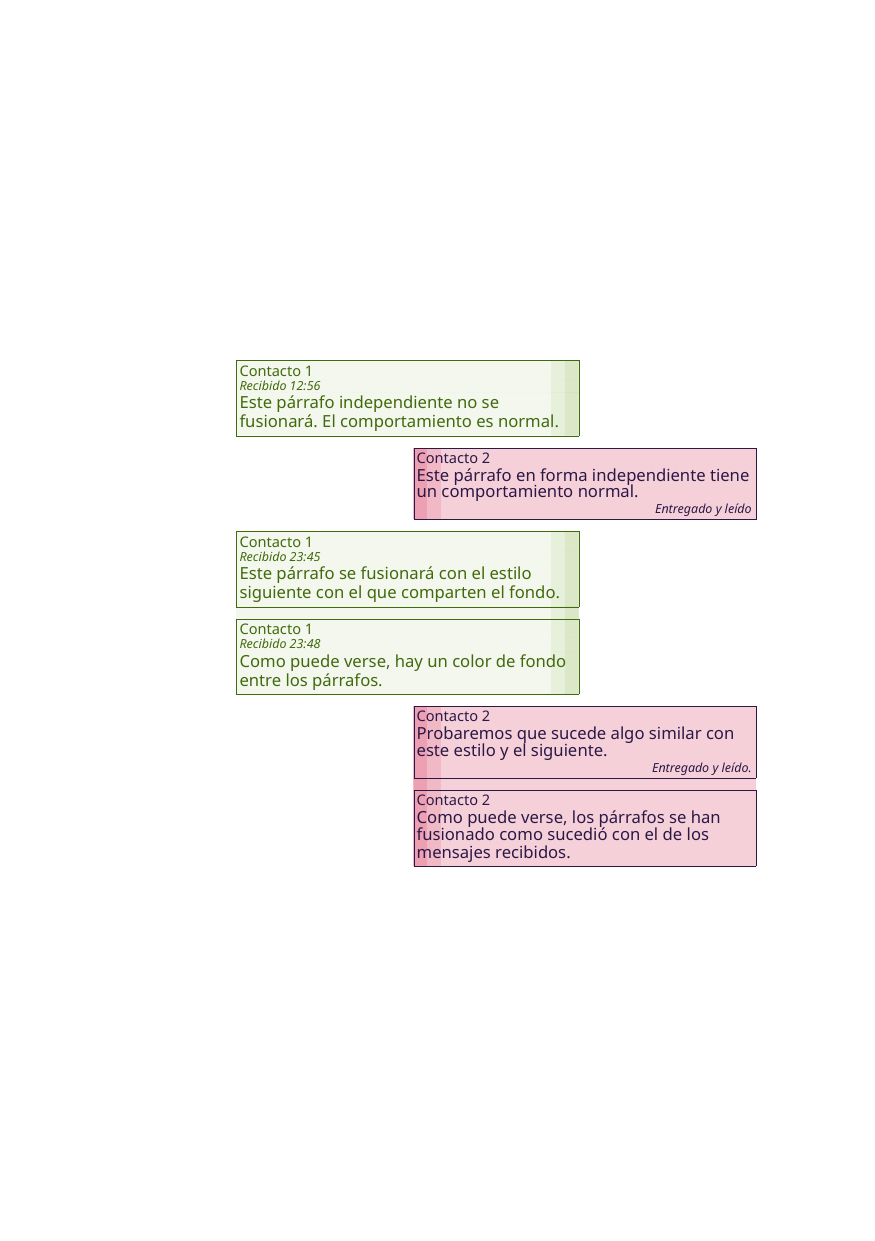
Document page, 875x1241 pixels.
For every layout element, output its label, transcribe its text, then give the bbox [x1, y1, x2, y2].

text Contacto 2 [415, 449, 756, 463]
text Este párrafo en forma independiente tiene un comportamiento normal. [415, 463, 756, 500]
text Recibido 23:45 [237, 547, 579, 561]
text Entregado y leído. [415, 758, 756, 778]
text Este párrafo se fusionará con el estilo siguiente con el que comparten el fondo. [237, 561, 579, 607]
text Contacto 2 [415, 791, 756, 806]
text Contacto 1 [237, 532, 579, 547]
text Como puede verse, los párrafos se han fusionado como sucedió con el de los mensajes recibidos. [415, 806, 756, 866]
text Como puede verse, hay un color de fondo entre los párrafos. [237, 648, 579, 694]
text Entregado y leído [415, 500, 756, 519]
text Recibido 23:48 [237, 634, 579, 648]
text Contacto 1 [237, 361, 579, 376]
text Contacto 1 [237, 620, 579, 634]
text Recibido 12:56 [237, 376, 579, 390]
text Este párrafo independiente no se fusionará. El comportamiento es normal. [237, 390, 579, 436]
text Probaremos que sucede algo similar con este estilo y el siguiente. [415, 722, 756, 758]
text Contacto 2 [415, 707, 756, 722]
